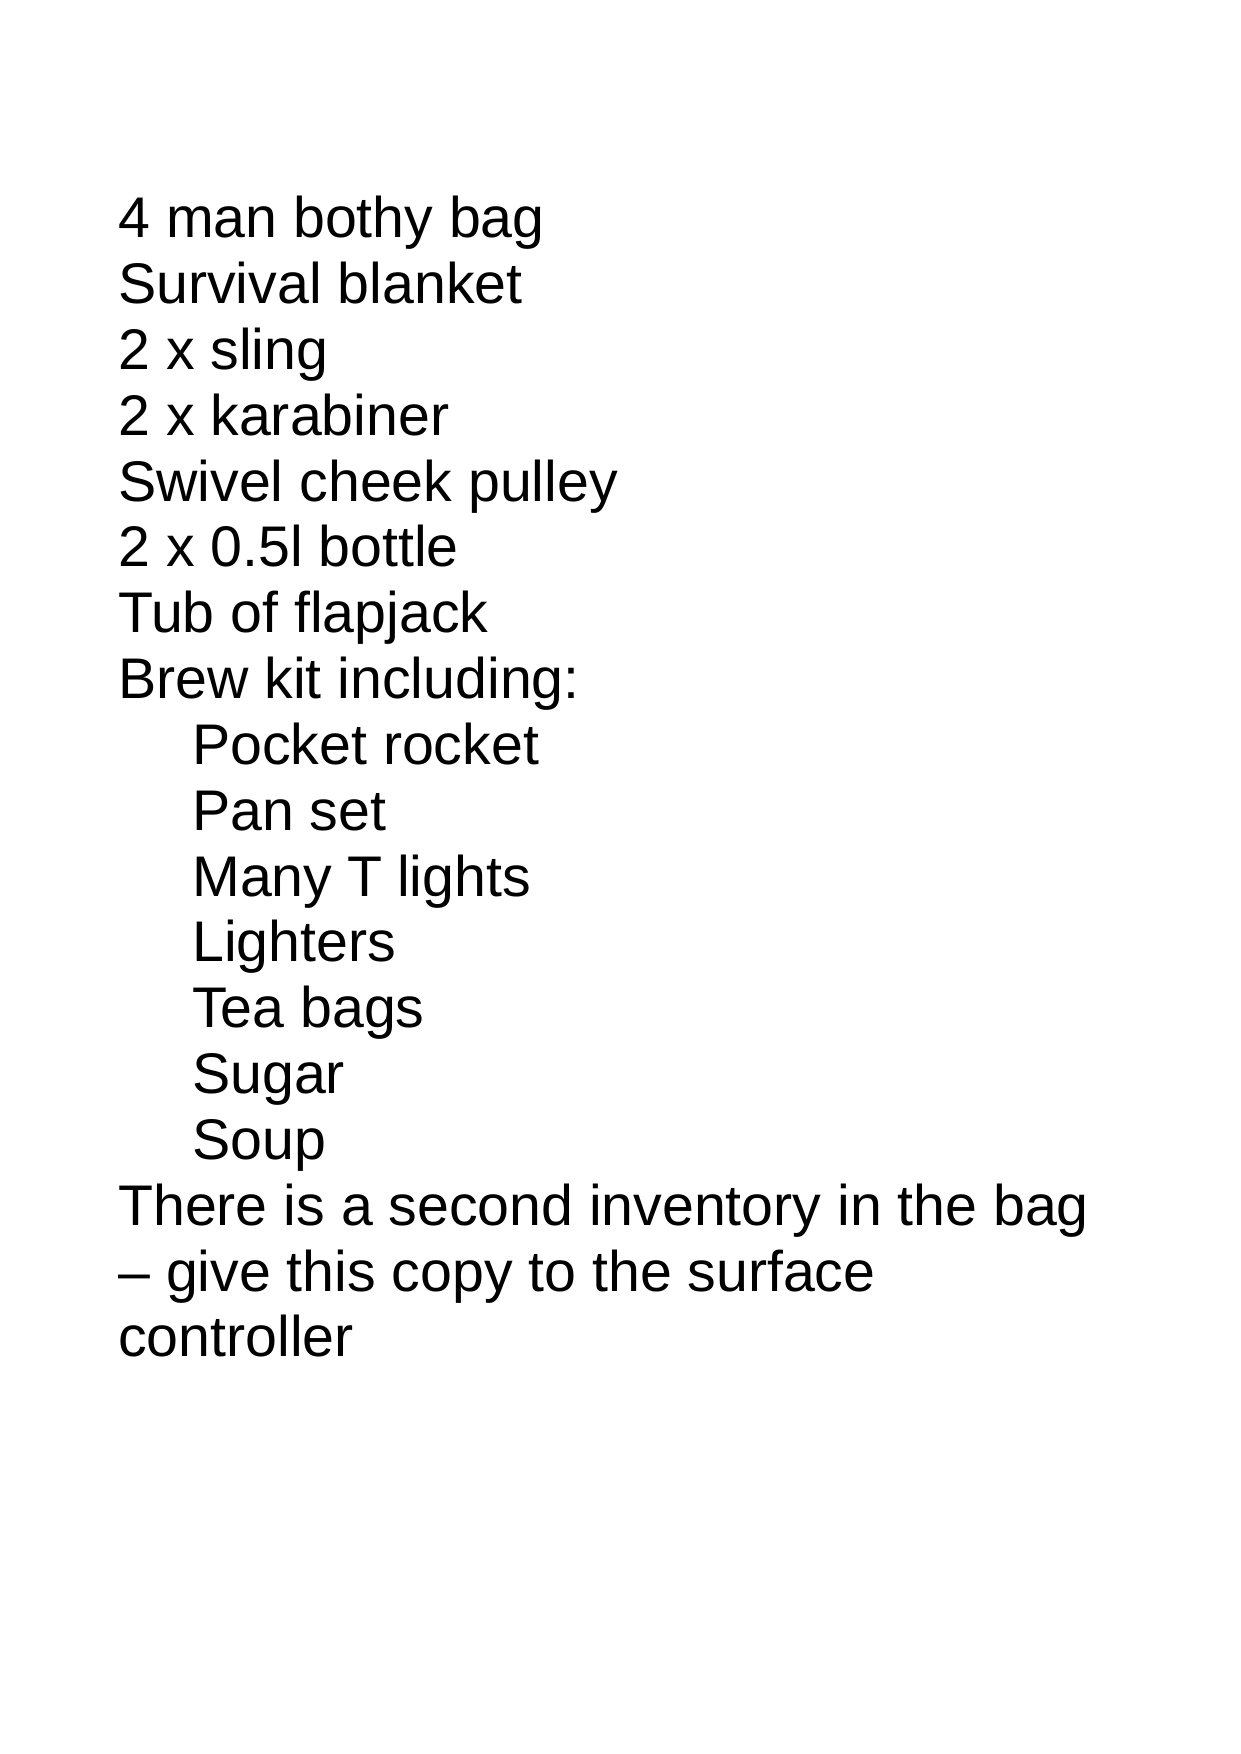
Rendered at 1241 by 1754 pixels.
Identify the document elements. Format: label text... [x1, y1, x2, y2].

text Swivel cheek pulley [118, 447, 1122, 513]
text Many T lights [118, 842, 1122, 908]
text Soup [118, 1106, 1122, 1171]
text There is a second inventory in the bag – give this copy to the surface controller [118, 1171, 1122, 1369]
text 2 x karabiner [118, 381, 1122, 447]
text Pan set [118, 776, 1122, 842]
text Tea bags [118, 974, 1122, 1040]
text 2 x sling [118, 316, 1122, 381]
text 4 man bothy bag [118, 184, 1122, 250]
text Pocket rocket [118, 711, 1122, 776]
text Sugar [118, 1040, 1122, 1106]
text 2 x 0.5l bottle [118, 513, 1122, 579]
text Lighters [118, 908, 1122, 974]
text Tub of flapjack [118, 579, 1122, 645]
text Survival blanket [118, 250, 1122, 316]
text Brew kit including: [118, 645, 1122, 711]
